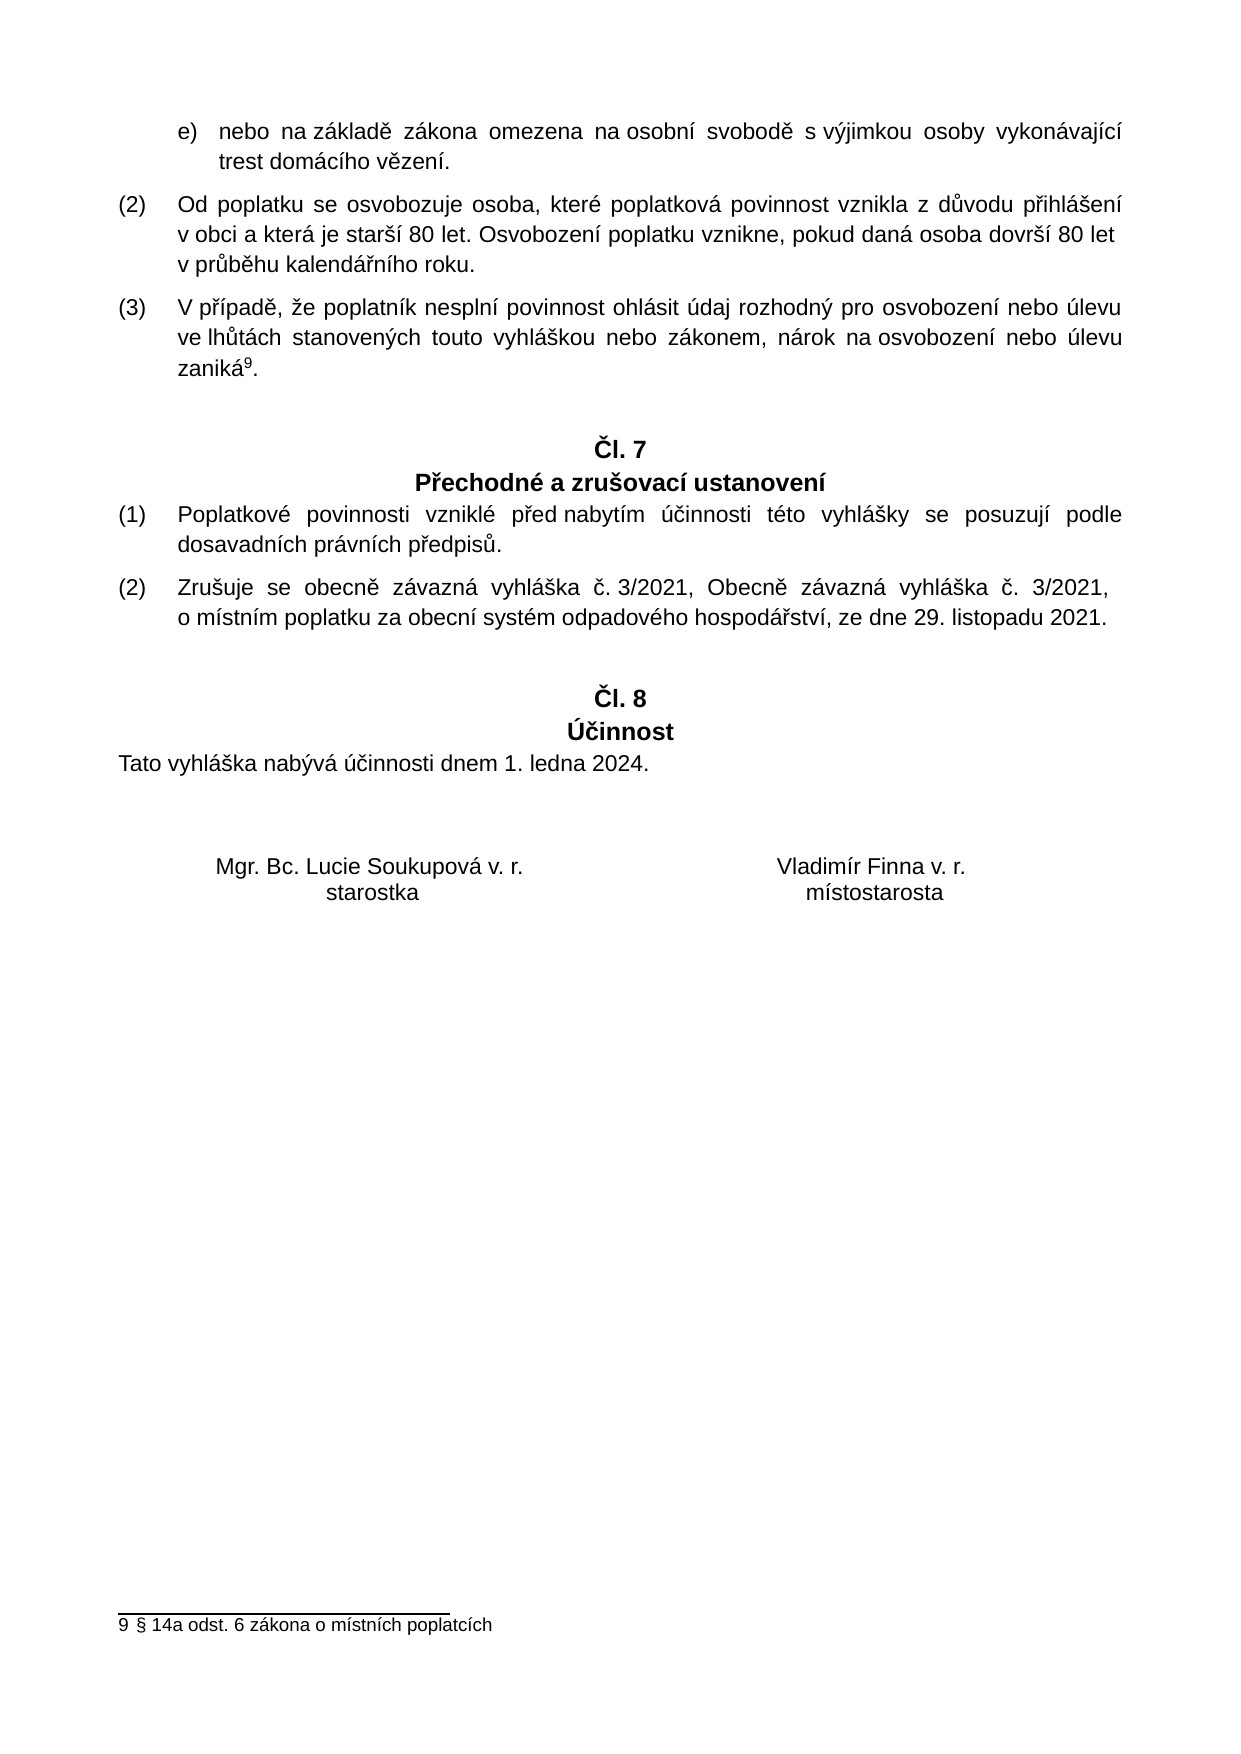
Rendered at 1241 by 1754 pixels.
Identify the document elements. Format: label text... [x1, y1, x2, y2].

list Zrušuje se obecně závazná vyhláška č. 3/2021, Obecně závazná vyhláška č. 3/2021, o místním poplatku za obecní systém odpadového hospodářství, ze dne 29. listopadu 2021. [118, 574, 1122, 630]
table_header Mgr. Bc. Lucie Soukupová v. r. starostka [118, 793, 620, 911]
table_cell [620, 911, 1122, 1029]
list Od poplatku se osvobozuje osoba, které poplatková povinnost vznikla z důvodu přihlášení v obci a která je starší 80 let. Osvobození poplatku vznikne, pokud daná osoba dovrší 80 let v průběhu kalendářního roku. [118, 191, 1122, 278]
list V případě, že poplatník nesplní povinnost ohlásit údaj rozhodný pro osvobození nebo úlevu ve lhůtách stanovených touto vyhláškou nebo zákonem, nárok na osvobození nebo úlevu zaniká. [118, 294, 1122, 381]
table_cell [118, 911, 620, 1029]
subtitle Čl. 7 Přechodné a zrušovací ustanovení [118, 435, 1122, 497]
list § 14a odst. 6 zákona o místních poplatcích [118, 1614, 1122, 1635]
table_header Vladimír Finna v. r. místostarosta [620, 793, 1122, 911]
list Poplatkové povinnosti vzniklé před nabytím účinnosti této vyhlášky se posuzují podle dosavadních právních předpisů. [118, 501, 1122, 557]
list nebo na základě zákona omezena na osobní svobodě s výjimkou osoby vykonávající trest domácího vězení. [177, 118, 1122, 175]
subtitle Čl. 8 Účinnost [118, 684, 1122, 746]
text Tato vyhláška nabývá účinnosti dnem 1. ledna 2024. [118, 750, 1122, 777]
